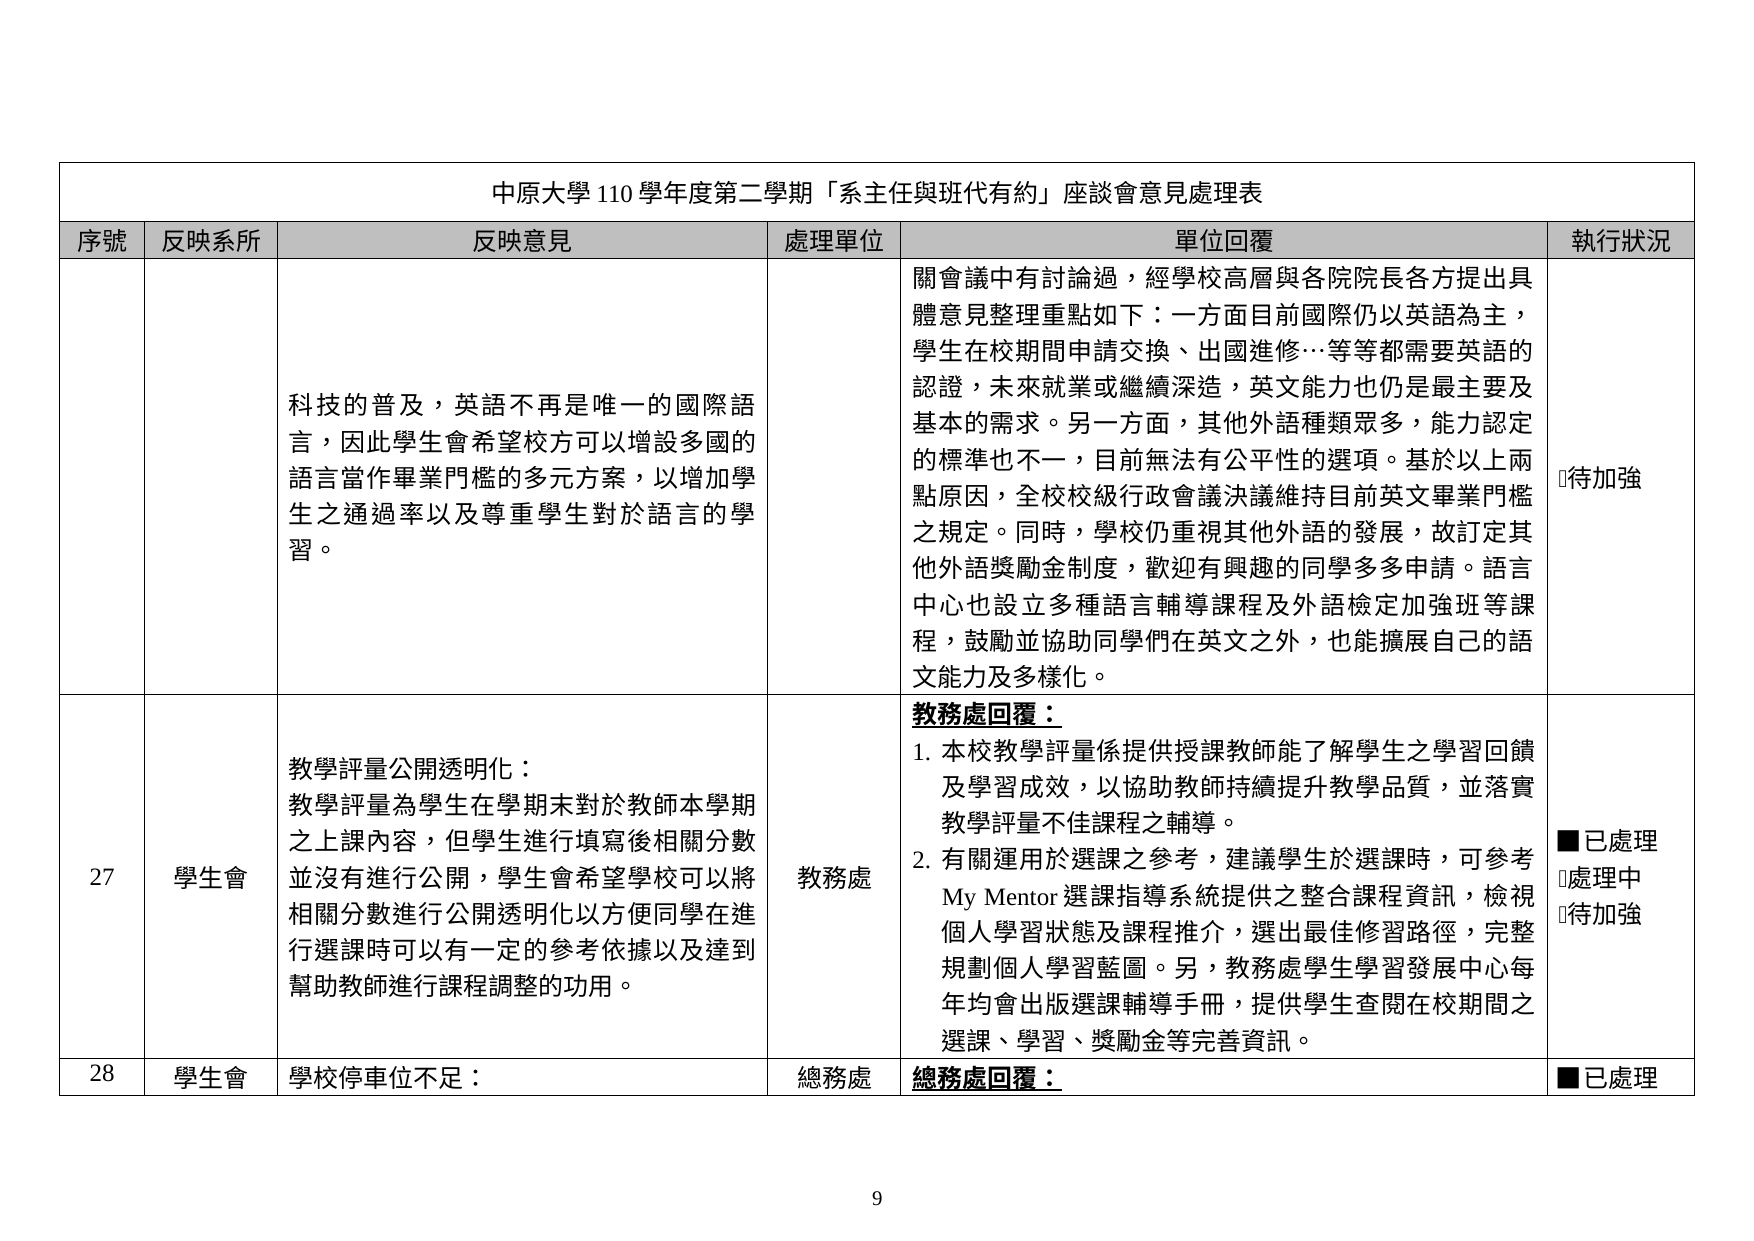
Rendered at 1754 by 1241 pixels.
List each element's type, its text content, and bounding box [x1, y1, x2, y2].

table_cell 待加強 [1548, 259, 1694, 694]
table_cell 科技的普及，英語不再是唯一的國際語言，因此學生會希望校方可以增設多國的語言當作畢業門檻的多元方案，以增加學生之通過率以及尊重學生對於語言的學習。 [278, 259, 767, 694]
table_cell 教務處 [768, 695, 900, 1057]
table_cell [768, 259, 900, 694]
table_header 中原大學110學年度第二學期「系主任與班代有約」座談會意見處理表 [60, 163, 1694, 221]
table_cell [145, 259, 277, 694]
table_cell 總務處 [768, 1059, 900, 1095]
table_cell 已處理 處理中 待加強 [1548, 695, 1694, 1057]
table_cell 學校停車位不足： [278, 1059, 767, 1095]
table_cell 教學評量公開透明化： 教學評量為學生在學期末對於教師本學期之上課內容，但學生進行填寫後相關分數並沒有進行公開，學生會希望學校可以將相關分數進行公開透明化以方便同學在進行選課時可以有一定的參考依據以及達到幫助教師進行課程調整的功用。 [278, 695, 767, 1057]
table_cell 27 [60, 695, 144, 1057]
table_cell 教務處回覆： 本校教學評量係提供授課教師能了解學生之學習回饋及學習成效，以協助教師持續提升教學品質，並落實教學評量不佳課程之輔導。 有關運用於選課之參考，建議學生於選課時，可參考My Mentor選課指導系統提供之整合課程資訊，檢視個人學習狀態及課程推介，選出最佳修習路徑，完整規劃個人學習藍圖。另，教務處學生學習發展中心每年均會出版選課輔導手冊，提供學生查閱在校期間之選課、學習、獎勵金等完善資訊。 [901, 695, 1547, 1057]
table_cell 反映意見 [278, 222, 767, 258]
table_cell 28 [60, 1059, 144, 1095]
table_cell 總務處回覆： [901, 1059, 1547, 1095]
table_cell 執行狀況 [1548, 222, 1694, 258]
table_cell 處理單位 [768, 222, 900, 258]
table_cell 序號 [60, 222, 144, 258]
table_cell 單位回覆 [901, 222, 1547, 258]
table_cell 已處理 [1548, 1059, 1694, 1095]
table_cell 學生會 [145, 695, 277, 1057]
table_cell 反映系所 [145, 222, 277, 258]
table_cell [60, 259, 144, 694]
table_cell 關會議中有討論過，經學校高層與各院院長各方提出具體意見整理重點如下：一方面目前國際仍以英語為主，學生在校期間申請交換、出國進修…等等都需要英語的認證，未來就業或繼續深造，英文能力也仍是最主要及基本的需求。另一方面，其他外語種類眾多，能力認定的標準也不一，目前無法有公平性的選項。基於以上兩點原因，全校校級行政會議決議維持目前英文畢業門檻之規定。同時，學校仍重視其他外語的發展，故訂定其他外語獎勵金制度，歡迎有興趣的同學多多申請。語言中心也設立多種語言輔導課程及外語檢定加強班等課程，鼓勵並協助同學們在英文之外，也能擴展自己的語文能力及多樣化。 [901, 259, 1547, 694]
table_cell 學生會 [145, 1059, 277, 1095]
